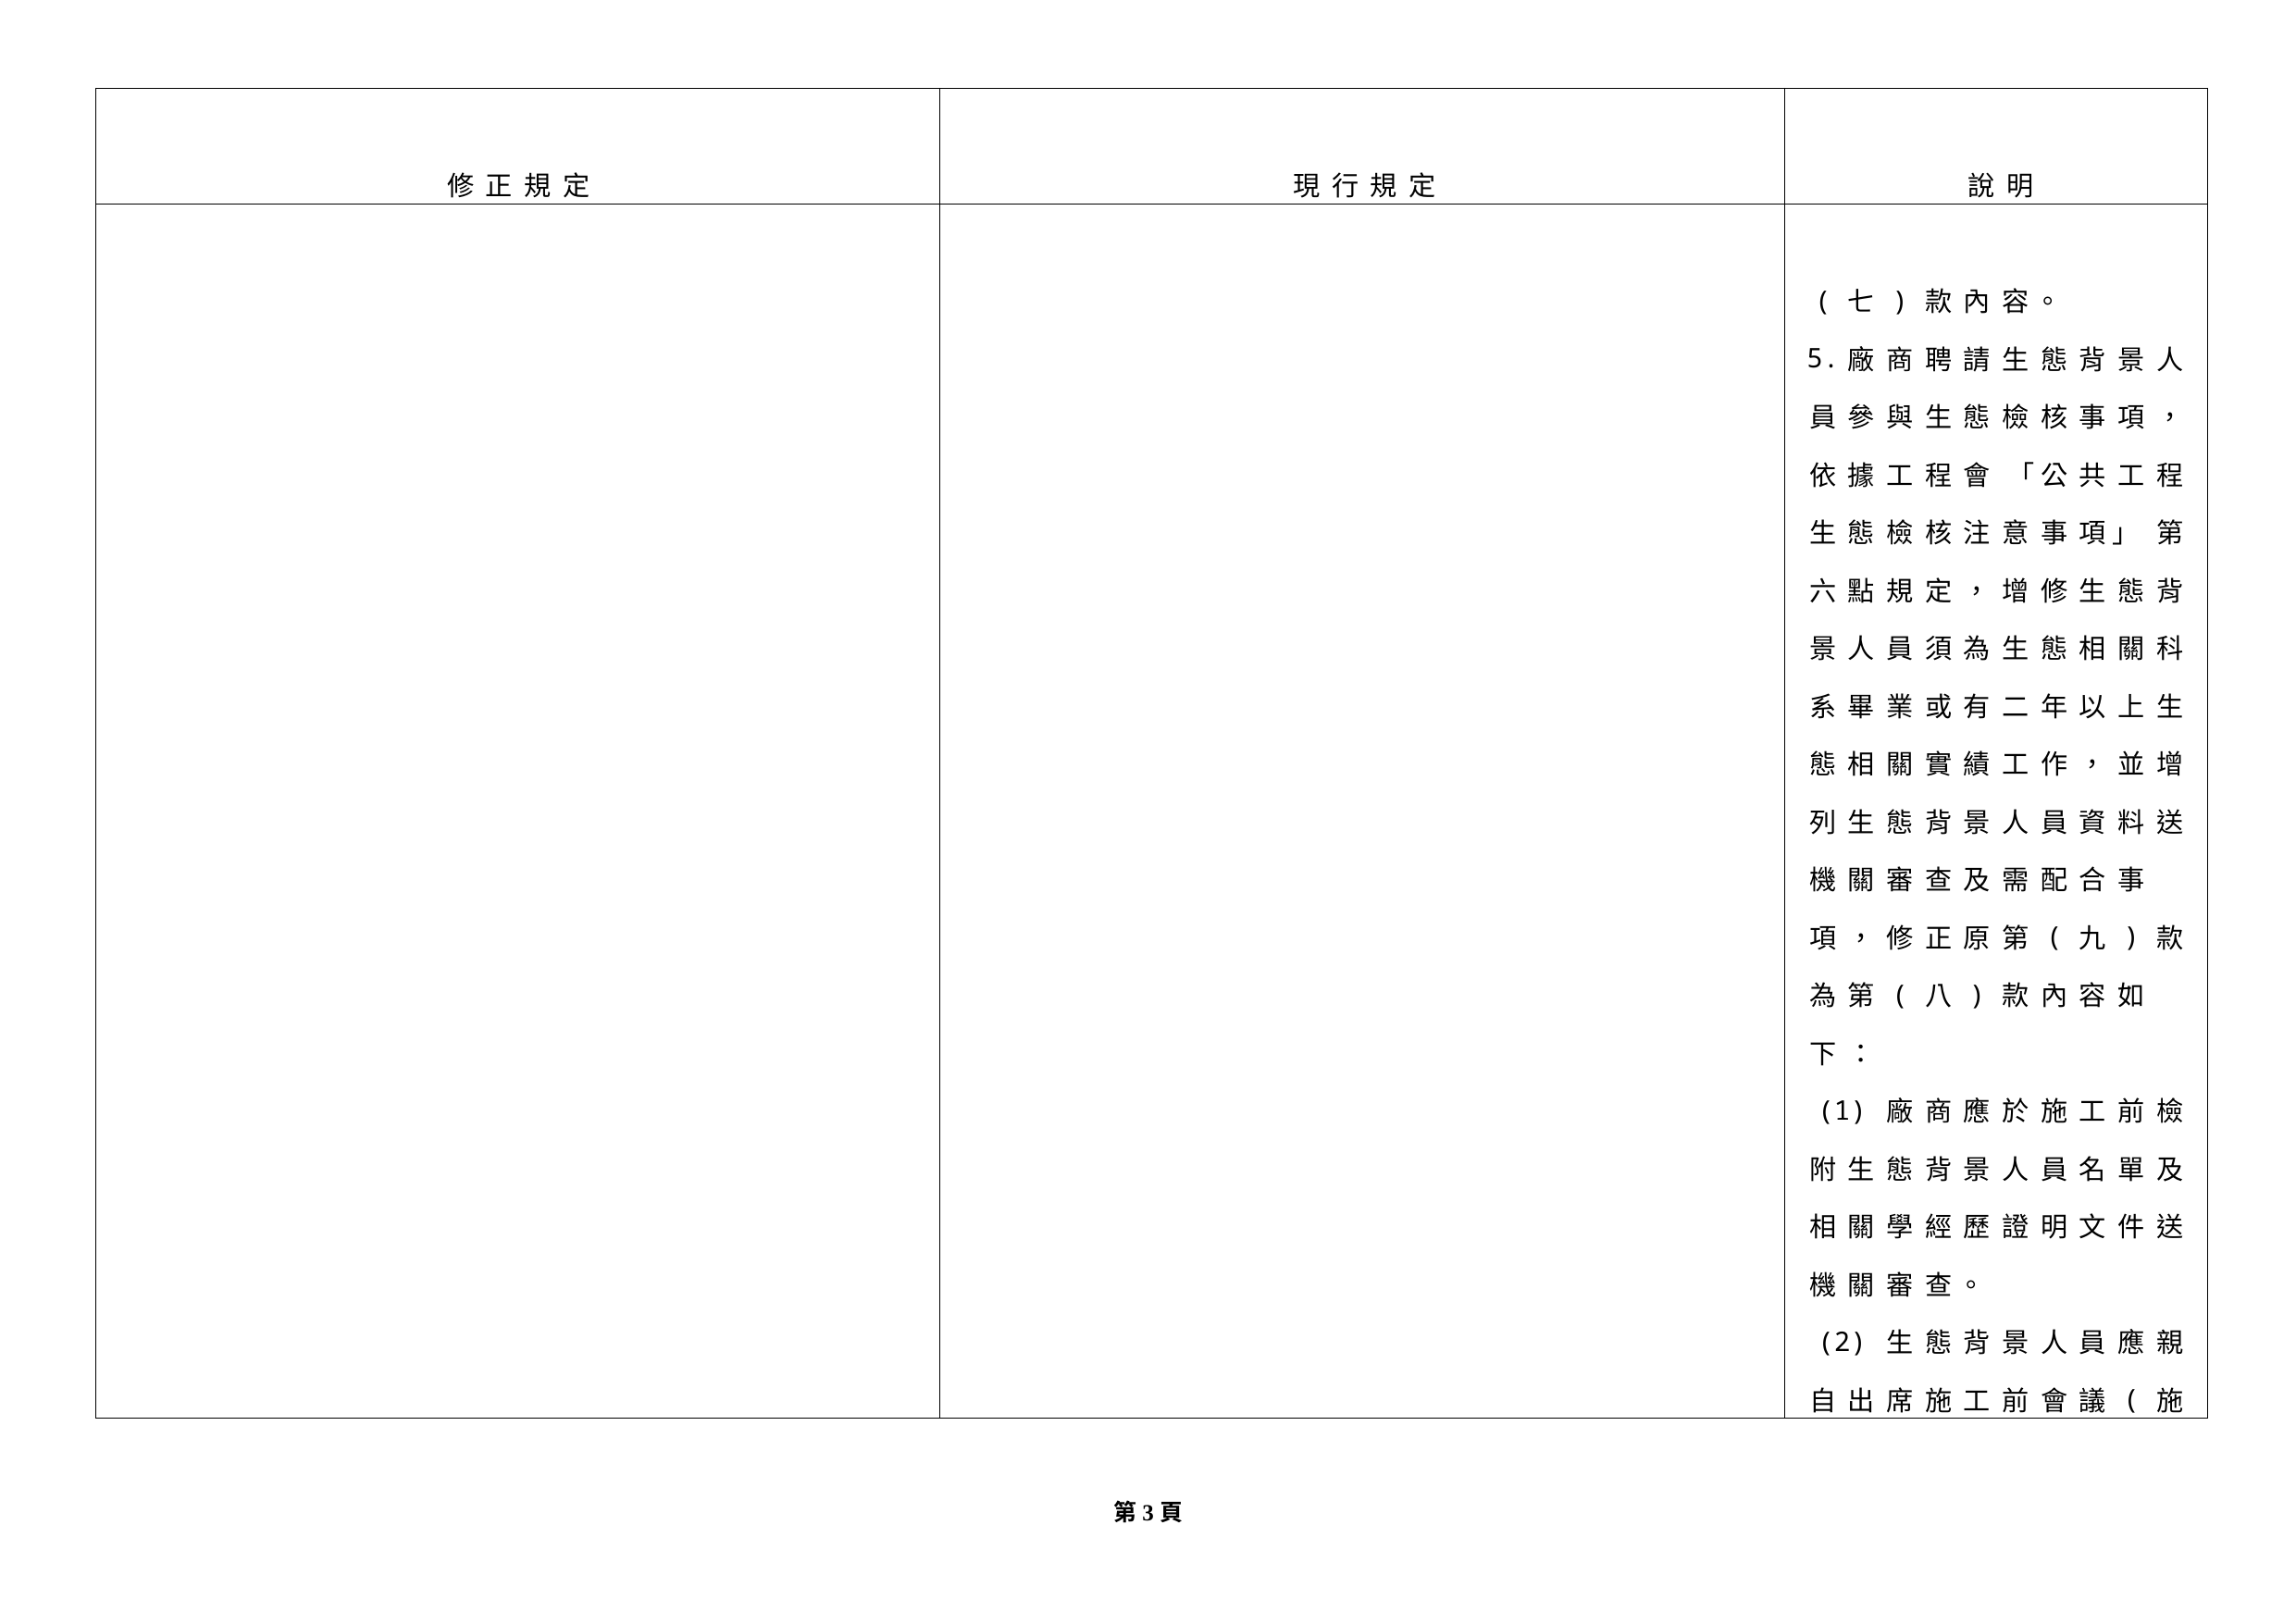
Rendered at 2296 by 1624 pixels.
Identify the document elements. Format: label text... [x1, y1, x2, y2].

table_cell 四、廠商應依核定之生態保育措施確實執行，確保生態保全對象、生態關注區域完好及維護環境品質。廠商於施工階段執行生態檢核作業原則如下： 「生態背景人員」、「生態保育措施」、「生態保育措施自主檢查表」、「生態保育措施平面圖」、「工地環境生態異常情況處理計畫」納入施工計畫。 「生態保育措施平面圖」：以圖面標註或說明生態保育措施、生態關注物種或生態保全對象、施工擾動範圍(例如施工便道、土方及材料堆置區)或施工注意事項。 辦理施工人員及生態背景人員現場勘查，確認清楚瞭解生態保全對象位置。 確認規劃設計階段之生態關注物種平面分布圖。(標註保育類動物、稀有植物、指標物種或老樹等。另可依現勘結果，補充標註或修正生態關注物種分布情形。) 辦理環境保護及生態保育教育訓練：訓練對象為廠商施工人員，並包括「生態保育措施」宣導(例如：迴避、縮小、減輕、補償等具體生態保育措施，以及說明工區是否有生態關注物種，如保育類動物、稀有植物、指標物種或老樹等。)。如有生態關注物種，則補充照片(或圖卡)納入教育訓練。 填寫「生態保育措施自主檢查表」：工程開工後及每月至少填寫1次。 確實依施工計畫之生態保育措施執行，於施工過程中注意對生態之影響。若遇環境生態異常時，啟動環境生態異常狀況處理，主動通報監造單位與機關，依機關指示停止施工或調整生態保育措施，並紀錄處理情形。 廠商聘請生態背景人員參與生態檢核事項，其聘請之人員應避免與機關委託之生態檢核團隊重複，且生態背景人員須為生態相關科系畢業或有二年以上生態相關實績工作，並依下列事項辦理： 廠商應於施工前檢附生態背景人員名單，學歷文件或生態相關實績工作證明文件等資料送機關審查。 生態背景人員應依契約附錄10「經濟部水利署辦理工程工作協調及召開工程會議規定事項」親自出席施工前會議(施工協調會議)，整合溝通相關意見。 生態背景人員參加會議、工地現場勘查，或查填生態保育措施自主檢查表，廠商需檢附生態背景人員參加會議或至工地現場勘(檢)查照片等可供證明確有執行生態檢核之相關文件。 監造單位至工地現場辦理生態保育措施抽查，生態背景人員需會同參加，以確認生態保育措施執行情形。 [96, 205, 939, 1418]
table_header 說明 [1785, 89, 2207, 204]
table_cell 四、廠商應依核定之生態保育措施確實執行，確保生態保全對象、生態關注區域完好及維護環境品質。廠商於施工階段執行生態檢核作業原則如下： 「生態保育措施」及「生態保育措施自主檢查表」納入施工計畫。 「生態保育措施」應說明施工擾動範圍(含施工便道、土方及材料堆置區)，並以圖面呈現與生態保全對象之相對應位置。 擬定工地環境生態異常情況處理作為或計畫。 辦理施工人員及生態背景人員現場勘查，確認清楚瞭解生態保全對象位置。 確認規劃設計階段之生態關注物種平面分布圖。(標註保育類動物、稀有植物、指標物種或老樹等。另可依現勘結果，補充標註或修正生態關注物種分布情形。) 辦理環境保護及生態保育教育訓練：訓練對象為廠商施工人員，並包括「生態保育措施」宣導(例如：迴避、縮小、減輕、補償等具體生態保育措施，以及說明工區是否有生態關注物種，如保育類動物、稀有植物、指標物種或老樹等。)。如有生態關注物種，則補充照片(或圖卡)納入教育訓練。 填寫「生態保育措施自主檢查表」：工程開工後及每月至少填寫1次。 確實依核定之生態保育措施執行，於施工過程中注意對生態之影響。若遇環境生態異常時，停止施工並調整生態保育措施。 廠商如聘請專家學者或生態背景人員參與生態檢核事項，或參與生態保育措施執行情形檢查，其聘請之人員應避免與機關委託之生態檢核團隊重複。 [940, 205, 1784, 1418]
table_header 修正規定 [96, 89, 939, 204]
table_cell (七)款內容。 5.廠商聘請生態背景人員參與生態檢核事項，依據工程會「公共工程生態檢核注意事項」第六點規定，增修生態背景人員須為生態相關科系畢業或有二年以上生態相關實績工作，並增列生態背景人員資料送機關審查及需配合事項，修正原第(九)款為第(八)款內容如下： (1)廠商應於施工前檢附生態背景人員名單及相關學經歷證明文件送機關審查。 (2)生態背景人員應親自出席施工前會議(施 [1785, 205, 2207, 1418]
table_header 現行規定 [940, 89, 1784, 204]
